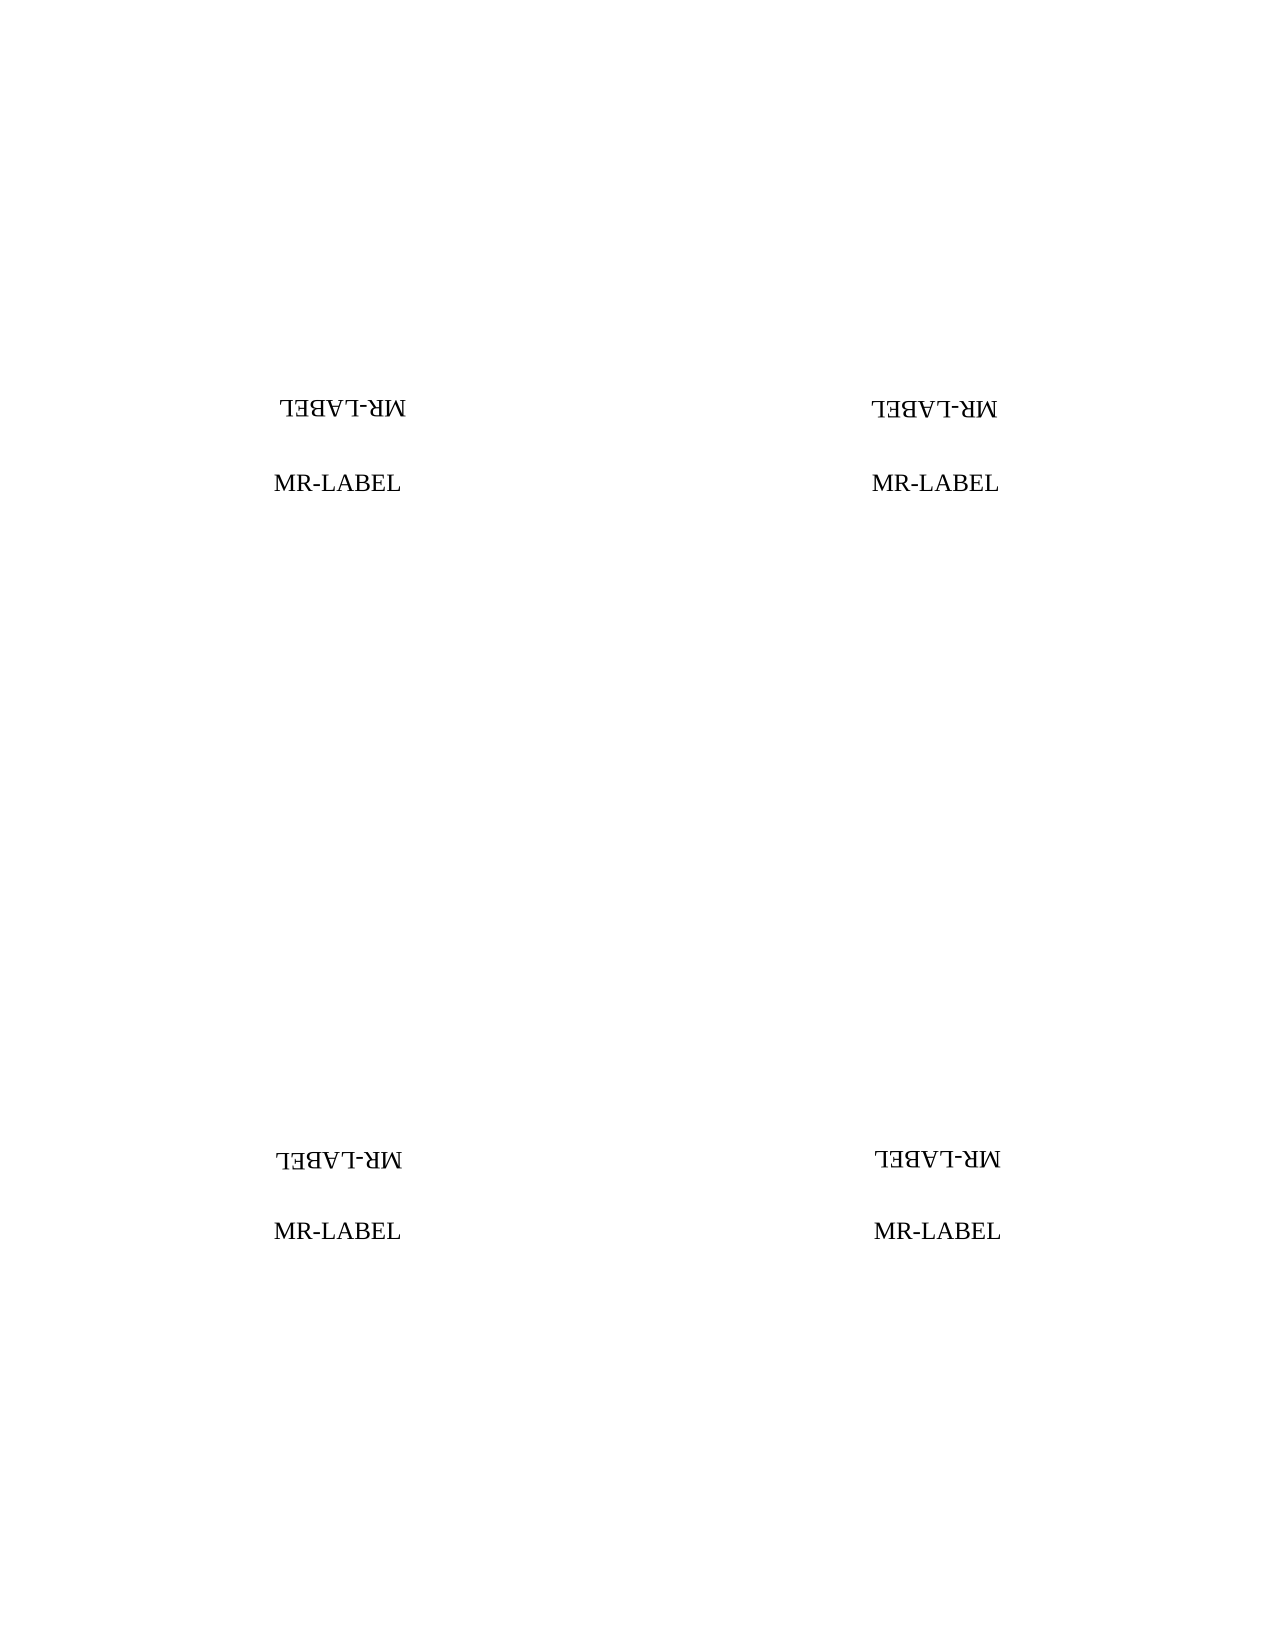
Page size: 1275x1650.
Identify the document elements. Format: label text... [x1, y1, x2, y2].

text MR-LABEL [93, 468, 582, 496]
text MR-LABEL [693, 1216, 1182, 1245]
text MR-LABEL [691, 468, 1180, 496]
text MR-LABEL [93, 1216, 582, 1245]
